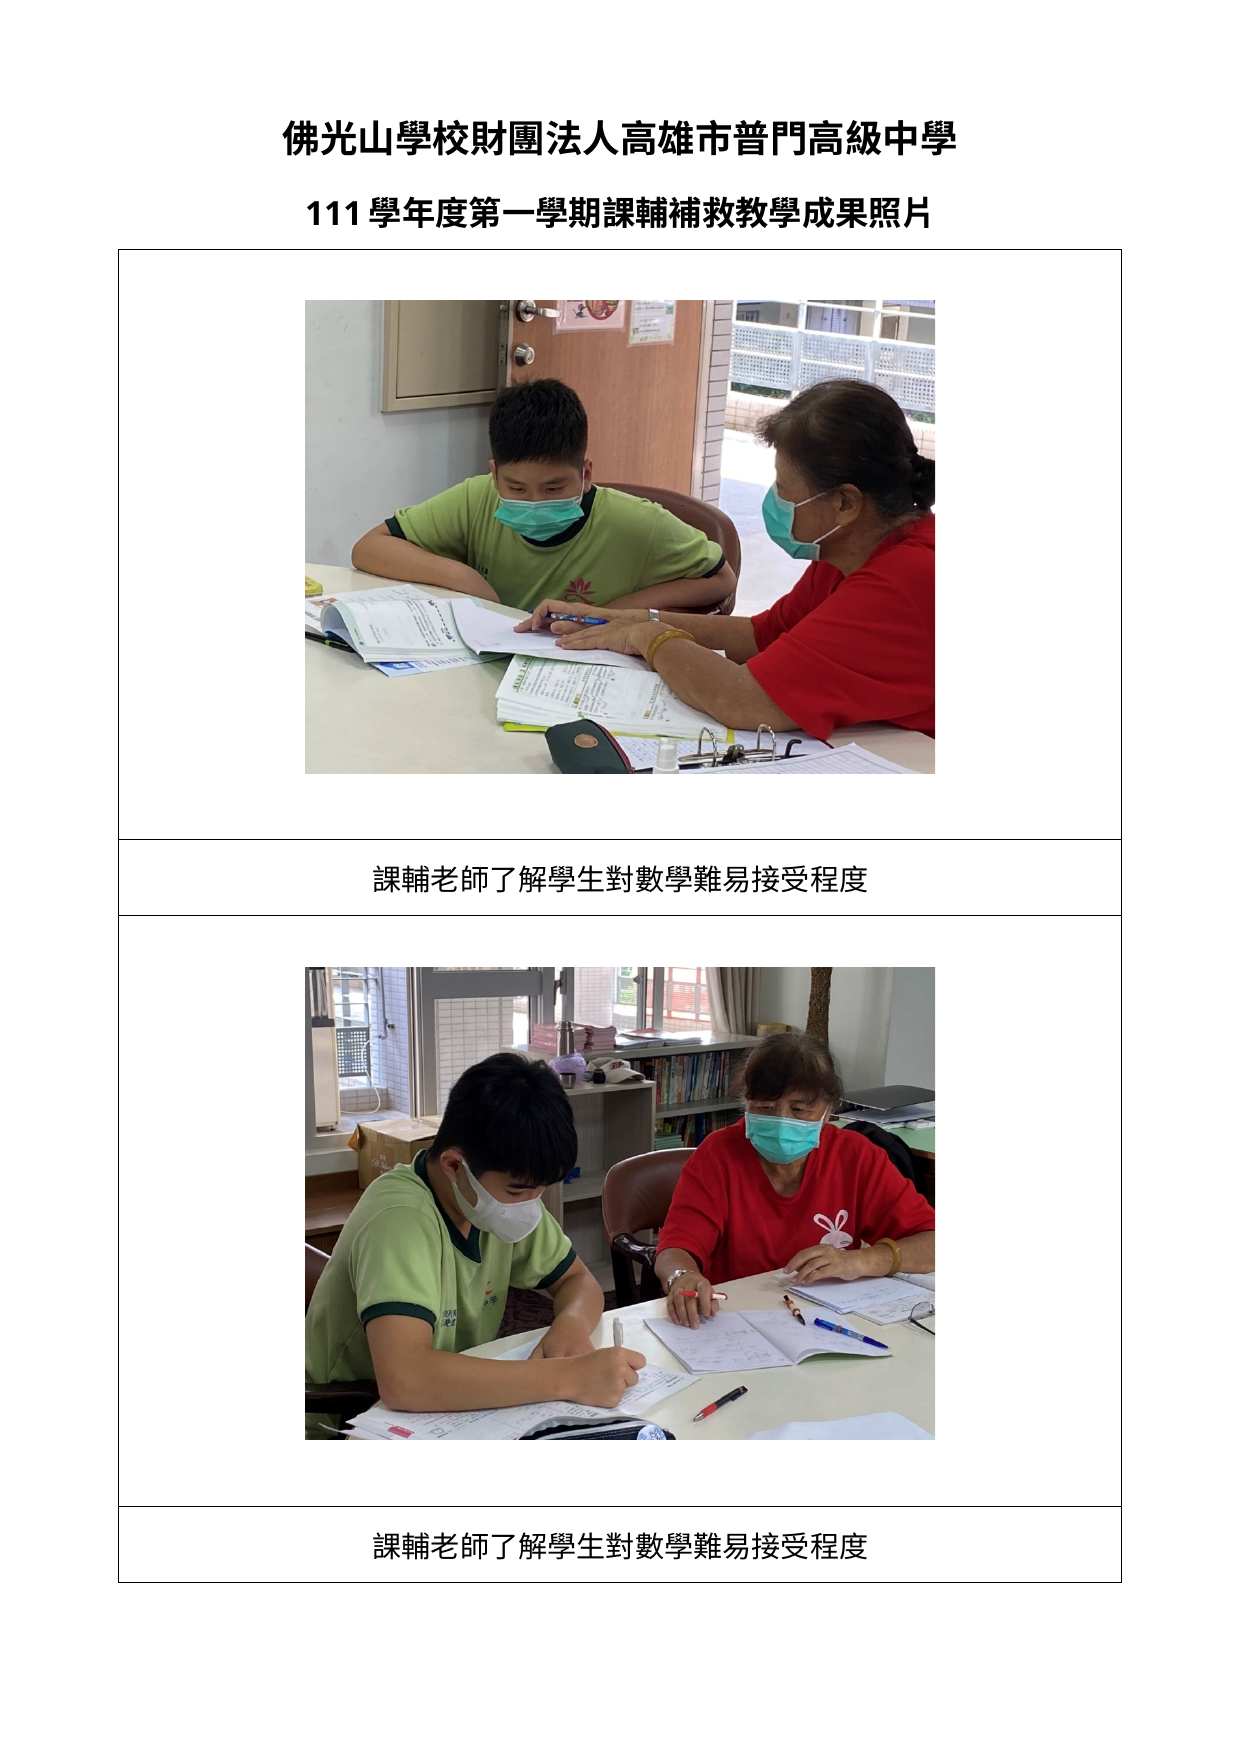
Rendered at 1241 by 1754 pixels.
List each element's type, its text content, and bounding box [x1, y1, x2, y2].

table_cell 課輔老師了解學生對數學難易接受程度 [119, 1507, 1121, 1582]
picture [305, 967, 936, 1440]
text 111學年度第一學期課輔補救教學成果照片 [118, 174, 1122, 249]
text 佛光山學校財團法人高雄市普門高級中學 [118, 99, 1122, 174]
table_header [119, 250, 1121, 839]
table_cell 課輔老師了解學生對數學難易接受程度 [119, 840, 1121, 915]
table_cell [119, 916, 1121, 1506]
picture [305, 300, 936, 774]
